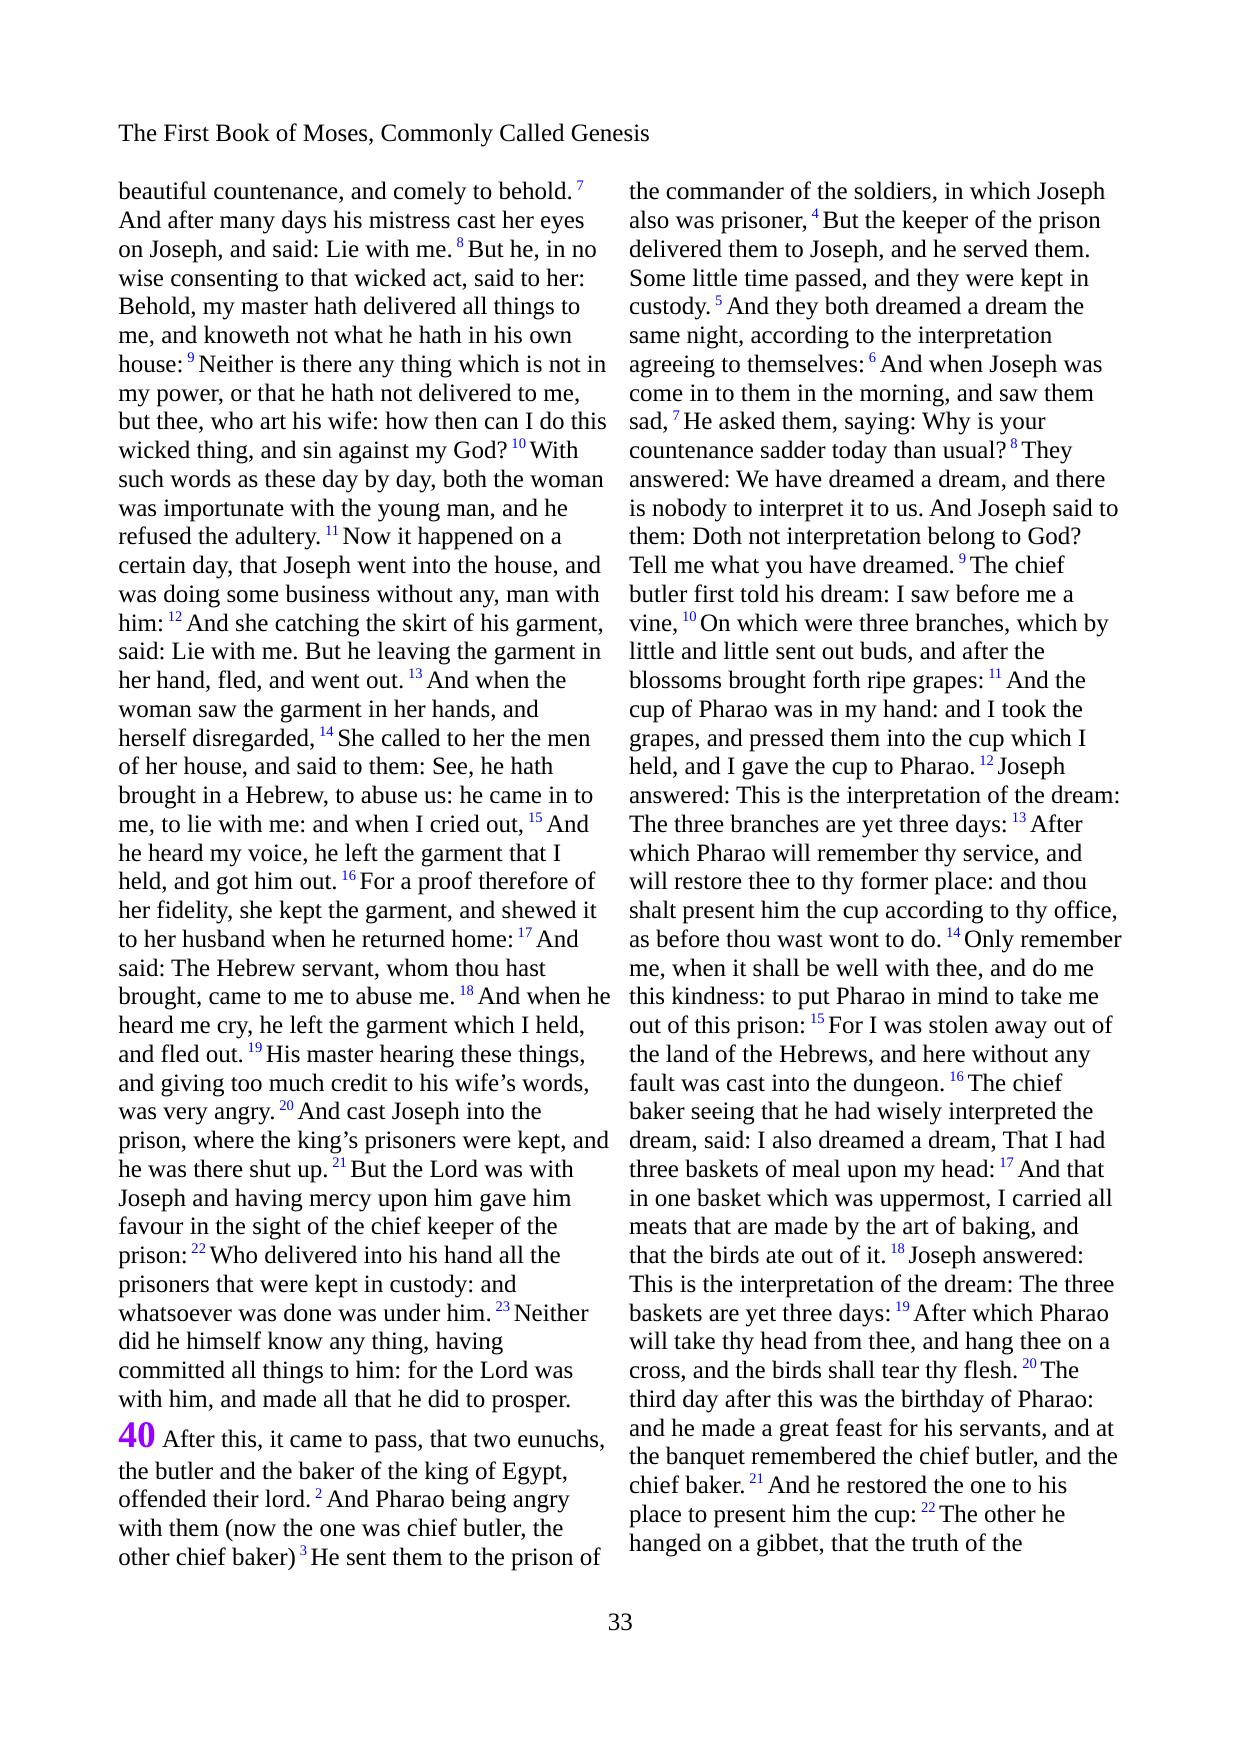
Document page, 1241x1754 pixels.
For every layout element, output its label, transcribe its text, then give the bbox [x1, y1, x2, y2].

text beautiful countenance, and comely to behold. 7 And after many days his mistress cast her eyes on Joseph, and said: Lie with me. 8 But he, in no wise consenting to that wicked act, said to her: Behold, my master hath delivered all things to me, and knoweth not what he hath in his own house: 9 Neither is there any thing which is not in my power, or that he hath not delivered to me, but thee, who art his wife: how then can I do this wicked thing, and sin against my God? 10 With such words as these day by day, both the woman was importunate with the young man, and he refused the adultery. 11 Now it happened on a certain day, that Joseph went into the house, and was doing some business without any, man with him: 12 And she catching the skirt of his garment, said: Lie with me. But he leaving the garment in her hand, fled, and went out. 13 And when the woman saw the garment in her hands, and herself disregarded, 14 She called to her the men of her house, and said to them: See, he hath brought in a Hebrew, to abuse us: he came in to me, to lie with me: and when I cried out, 15 And he heard my voice, he left the garment that I held, and got him out. 16 For a proof therefore of her fidelity, she kept the garment, and shewed it to her husband when he returned home: 17 And said: The Hebrew servant, whom thou hast brought, came to me to abuse me. 18 And when he heard me cry, he left the garment which I held, and fled out. 19 His master hearing these things, and giving too much credit to his wife’s words, was very angry. 20 And cast Joseph into the prison, where the king’s prisoners were kept, and he was there shut up. 21 But the Lord was with Joseph and having mercy upon him gave him favour in the sight of the chief keeper of the prison: 22 Who delivered into his hand all the prisoners that were kept in custody: and whatsoever was done was under him. 23 Neither did he himself know any thing, having committed all things to him: for the Lord was with him, and made all that he did to prosper. [118, 176, 611, 1413]
text 40 After this, it came to pass, that two eunuchs, the butler and the baker of the king of Egypt, offended their lord. 2 And Pharao being angry with them (now the one was chief butler, the other chief baker) 3 He sent them to the prison of [118, 1413, 611, 1571]
text the commander of the soldiers, in which Joseph also was prisoner, 4 But the keeper of the prison delivered them to Joseph, and he served them. Some little time passed, and they were kept in custody. 5 And they both dreamed a dream the same night, according to the interpretation agreeing to themselves: 6 And when Joseph was come in to them in the morning, and saw them sad, 7 He asked them, saying: Why is your countenance sadder today than usual? 8 They answered: We have dreamed a dream, and there is nobody to interpret it to us. And Joseph said to them: Doth not interpretation belong to God? Tell me what you have dreamed. 9 The chief butler first told his dream: I saw before me a vine, 10 On which were three branches, which by little and little sent out buds, and after the blossoms brought forth ripe grapes: 11 And the cup of Pharao was in my hand: and I took the grapes, and pressed them into the cup which I held, and I gave the cup to Pharao. 12 Joseph answered: This is the interpretation of the dream: The three branches are yet three days: 13 After which Pharao will remember thy service, and will restore thee to thy former place: and thou shalt present him the cup according to thy office, as before thou wast wont to do. 14 Only remember me, when it shall be well with thee, and do me this kindness: to put Pharao in mind to take me out of this prison: 15 For I was stolen away out of the land of the Hebrews, and here without any fault was cast into the dungeon. 16 The chief baker seeing that he had wisely interpreted the dream, said: I also dreamed a dream, That I had three baskets of meal upon my head: 17 And that in one basket which was uppermost, I carried all meats that are made by the art of baking, and that the birds ate out of it. 18 Joseph answered: This is the interpretation of the dream: The three baskets are yet three days: 19 After which Pharao will take thy head from thee, and hang thee on a cross, and the birds shall tear thy flesh. 20 The third day after this was the birthday of Pharao: and he made a great feast for his servants, and at the banquet remembered the chief butler, and the chief baker. 21 And he restored the one to his place to present him the cup: 22 The other he hanged on a gibbet, that the truth of the [629, 176, 1122, 1556]
